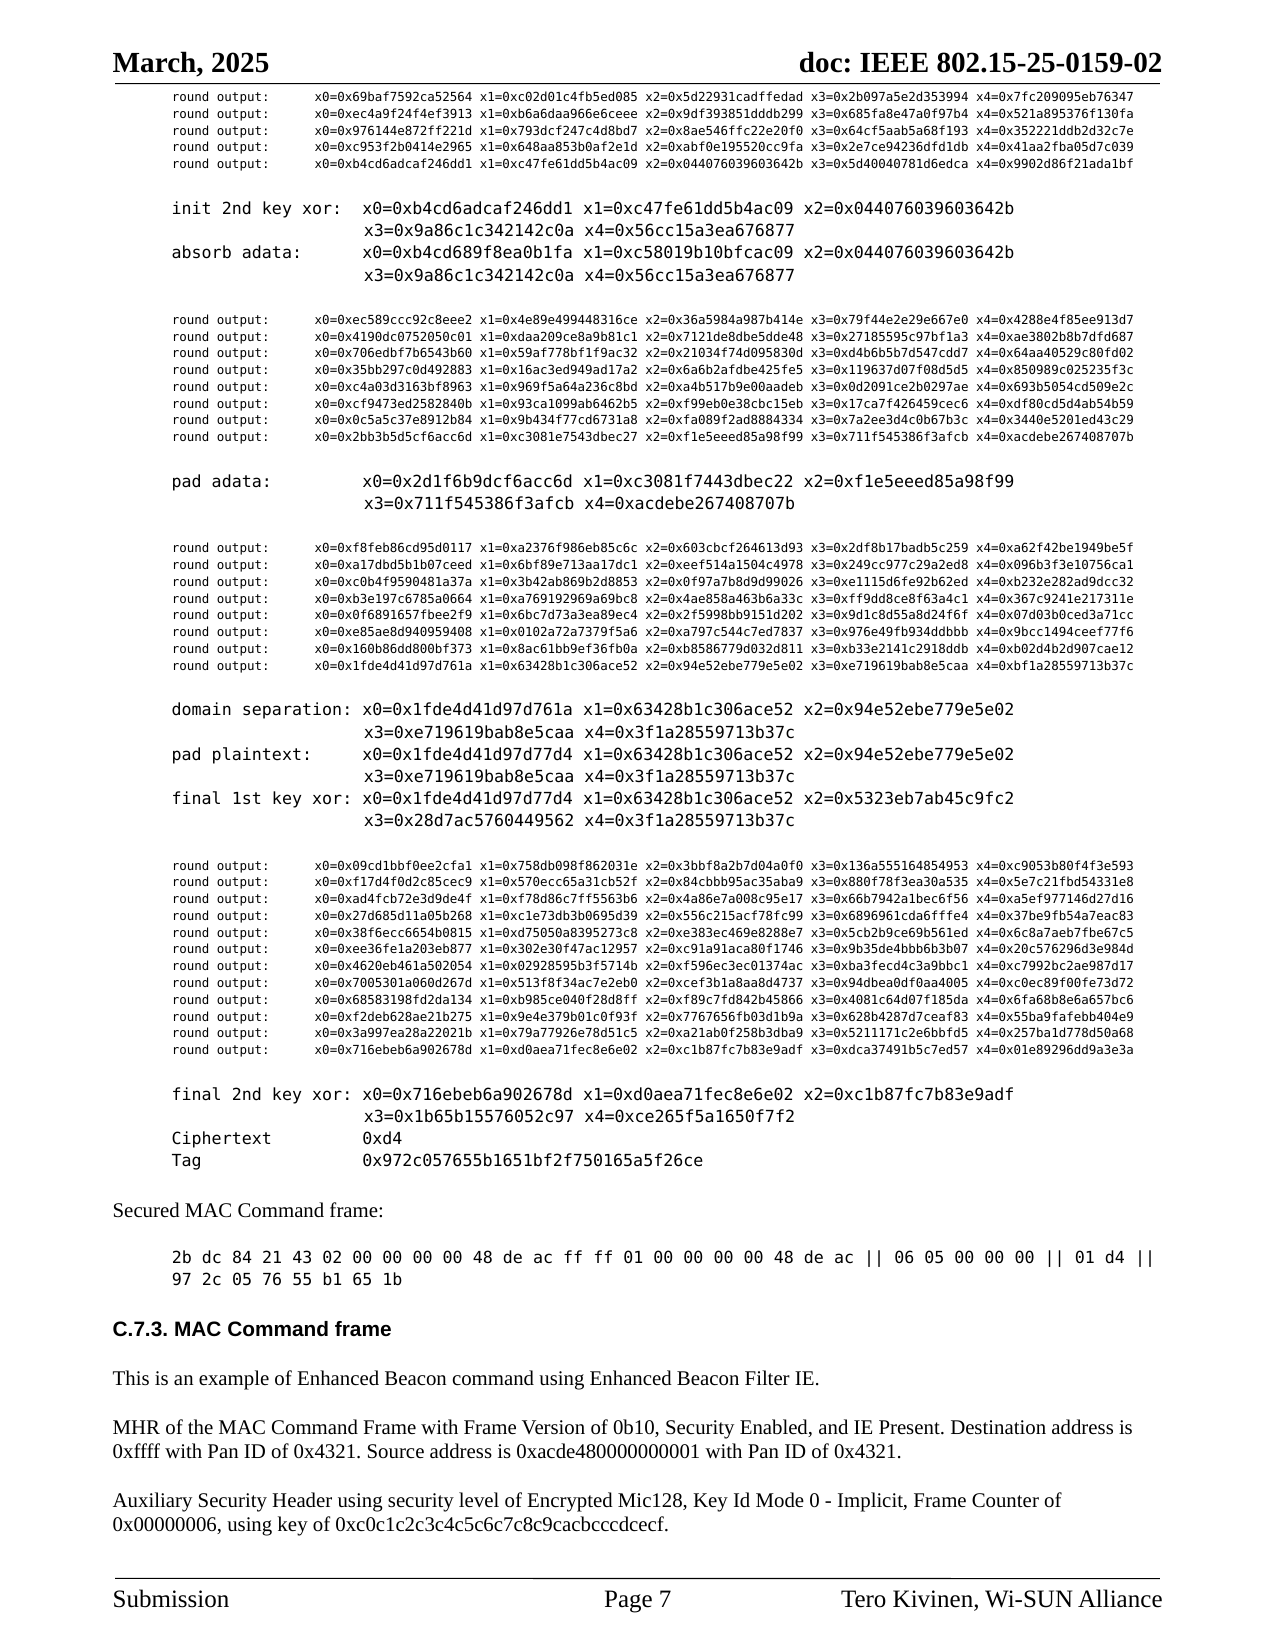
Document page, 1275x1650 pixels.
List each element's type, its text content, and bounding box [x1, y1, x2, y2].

text round output: x0=0xc4a03d3163bf8963 x1=0x969f5a64a236c8bd x2=0xa4b517b9e00aadeb x3=0x0d2091ce2b0297ae x4=0x693b5054cd509e2c [172, 380, 1162, 394]
text round output: x0=0x160b86dd800bf373 x1=0x8ac61bb9ef36fb0a x2=0xb8586779d032d811 x3=0xb33e2141c2918ddb x4=0xb02d4b2d907cae12 [172, 642, 1162, 656]
text final 1st key xor: x0=0x1fde4d41d97d77d4 x1=0x63428b1c306ace52 x2=0x5323eb7ab45c9fc2 x3=0x28d7ac5760449562 x4=0x3f1a28559713b37c [171, 789, 1162, 831]
text 2b dc 84 21 43 02 00 00 00 00 48 de ac ff ff 01 00 00 00 00 48 de ac || 06 05 00 00 00 || 01 d4 || 97 2c 05 76 55 b1 65 1b [172, 1247, 1162, 1289]
text absorb adata: x0=0xb4cd689f8ea0b1fa x1=0xc58019b10bfcac09 x2=0x044076039603642b x3=0x9a86c1c342142c0a x4=0x56cc15a3ea676877 [171, 243, 1162, 285]
text round output: x0=0xf2deb628ae21b275 x1=0x9e4e379b01c0f93f x2=0x7767656fb03d1b9a x3=0x628b4287d7ceaf83 x4=0x55ba9fafebb404e9 [172, 1009, 1162, 1024]
text round output: x0=0x976144e872ff221d x1=0x793dcf247c4d8bd7 x2=0x8ae546ffc22e20f0 x3=0x64cf5aab5a68f193 x4=0x352221ddb2d32c7e [172, 123, 1162, 138]
subtitle MAC Command frame [112, 1317, 1162, 1341]
text round output: x0=0x69baf7592ca52564 x1=0xc02d01c4fb5ed085 x2=0x5d22931cadffedad x3=0x2b097a5e2d353994 x4=0x7fc209095eb76347 [172, 90, 1162, 104]
text round output: x0=0x09cd1bbf0ee2cfa1 x1=0x758db098f862031e x2=0x3bbf8a2b7d04a0f0 x3=0x136a555164854953 x4=0xc9053b80f4f3e593 [172, 858, 1162, 873]
text round output: x0=0x716ebeb6a902678d x1=0xd0aea71fec8e6e02 x2=0xc1b87fc7b83e9adf x3=0xdca37491b5c7ed57 x4=0x01e89296dd9a3e3a [172, 1043, 1162, 1057]
text domain separation: x0=0x1fde4d41d97d761a x1=0x63428b1c306ace52 x2=0x94e52ebe779e5e02 x3=0xe719619bab8e5caa x4=0x3f1a28559713b37c [171, 700, 1162, 742]
text Tag 0x972c057655b1651bf2f750165a5f26ce [171, 1151, 1162, 1171]
text round output: x0=0xc0b4f9590481a37a x1=0x3b42ab869b2d8853 x2=0x0f97a7b8d9d99026 x3=0xe1115d6fe92b62ed x4=0xb232e282ad9dcc32 [172, 575, 1162, 589]
text Ciphertext 0xd4 [171, 1129, 1162, 1148]
text round output: x0=0x68583198fd2da134 x1=0xb985ce040f28d8ff x2=0xf89c7fd842b45866 x3=0x4081c64d07f185da x4=0x6fa68b8e6a657bc6 [172, 993, 1162, 1007]
text round output: x0=0xf17d4f0d2c85cec9 x1=0x570ecc65a31cb52f x2=0x84cbbb95ac35aba9 x3=0x880f78f3ea30a535 x4=0x5e7c21fbd54331e8 [172, 875, 1162, 890]
text round output: x0=0xec4a9f24f4ef3913 x1=0xb6a6daa966e6ceee x2=0x9df393851dddb299 x3=0x685fa8e47a0f97b4 x4=0x521a895376f130fa [172, 107, 1162, 121]
text MHR of the MAC Command Frame with Frame Version of 0b10, Security Enabled, and IE Present. Destination address is 0xffff with Pan ID of 0x4321. Source address is 0xacde480000000001 with Pan ID of 0x4321. [112, 1415, 1162, 1463]
text pad adata: x0=0x2d1f6b9dcf6acc6d x1=0xc3081f7443dbec22 x2=0xf1e5eeed85a98f99 x3=0x711f545386f3afcb x4=0xacdebe267408707b [171, 472, 1162, 513]
text round output: x0=0xa17dbd5b1b07ceed x1=0x6bf89e713aa17dc1 x2=0xeef514a1504c4978 x3=0x249cc977c29a2ed8 x4=0x096b3f3e10756ca1 [172, 558, 1162, 572]
text final 2nd key xor: x0=0x716ebeb6a902678d x1=0xd0aea71fec8e6e02 x2=0xc1b87fc7b83e9adf x3=0x1b65b15576052c97 x4=0xce265f5a1650f7f2 [171, 1085, 1162, 1126]
text round output: x0=0x706edbf7b6543b60 x1=0x59af778bf1f9ac32 x2=0x21034f74d095830d x3=0xd4b6b5b7d547cdd7 x4=0x64aa40529c80fd02 [172, 346, 1162, 361]
text round output: x0=0x0c5a5c37e8912b84 x1=0x9b434f77cd6731a8 x2=0xfa089f2ad8884334 x3=0x7a2ee3d4c0b67b3c x4=0x3440e5201ed43c29 [172, 413, 1162, 428]
text round output: x0=0xf8feb86cd95d0117 x1=0xa2376f986eb85c6c x2=0x603cbcf264613d93 x3=0x2df8b17badb5c259 x4=0xa62f42be1949be5f [172, 541, 1162, 556]
text round output: x0=0xee36fe1a203eb877 x1=0x302e30f47ac12957 x2=0xc91a91aca80f1746 x3=0x9b35de4bbb6b3b07 x4=0x20c576296d3e984d [172, 942, 1162, 957]
text round output: x0=0xe85ae8d940959408 x1=0x0102a72a7379f5a6 x2=0xa797c544c7ed7837 x3=0x976e49fb934ddbbb x4=0x9bcc1494ceef77f6 [172, 625, 1162, 639]
text round output: x0=0xad4fcb72e3d9de4f x1=0xf78d86c7ff5563b6 x2=0x4a86e7a008c95e17 x3=0x66b7942a1bec6f56 x4=0xa5ef977146d27d16 [172, 892, 1162, 907]
text pad plaintext: x0=0x1fde4d41d97d77d4 x1=0x63428b1c306ace52 x2=0x94e52ebe779e5e02 x3=0xe719619bab8e5caa x4=0x3f1a28559713b37c [171, 745, 1162, 786]
text round output: x0=0xec589ccc92c8eee2 x1=0x4e89e499448316ce x2=0x36a5984a987b414e x3=0x79f44e2e29e667e0 x4=0x4288e4f85ee913d7 [172, 313, 1162, 327]
text round output: x0=0x0f6891657fbee2f9 x1=0x6bc7d73a3ea89ec4 x2=0x2f5998bb9151d202 x3=0x9d1c8d55a8d24f6f x4=0x07d03b0ced3a71cc [172, 608, 1162, 623]
text round output: x0=0xcf9473ed2582840b x1=0x93ca1099ab6462b5 x2=0xf99eb0e38cbc15eb x3=0x17ca7f426459cec6 x4=0xdf80cd5d4ab54b59 [172, 396, 1162, 411]
text This is an example of Enhanced Beacon command using Enhanced Beacon Filter IE. [112, 1366, 1162, 1390]
text round output: x0=0x1fde4d41d97d761a x1=0x63428b1c306ace52 x2=0x94e52ebe779e5e02 x3=0xe719619bab8e5caa x4=0xbf1a28559713b37c [172, 658, 1162, 673]
text round output: x0=0x2bb3b5d5cf6acc6d x1=0xc3081e7543dbec27 x2=0xf1e5eeed85a98f99 x3=0x711f545386f3afcb x4=0xacdebe267408707b [172, 430, 1162, 444]
text round output: x0=0x7005301a060d267d x1=0x513f8f34ac7e2eb0 x2=0xcef3b1a8aa8d4737 x3=0x94dbea0df0aa4005 x4=0xc0ec89f00fe73d72 [172, 976, 1162, 990]
text round output: x0=0x3a997ea28a22021b x1=0x79a77926e78d51c5 x2=0xa21ab0f258b3dba9 x3=0x5211171c2e6bbfd5 x4=0x257ba1d778d50a68 [172, 1026, 1162, 1041]
text round output: x0=0xb3e197c6785a0664 x1=0xa769192969a69bc8 x2=0x4ae858a463b6a33c x3=0xff9dd8ce8f63a4c1 x4=0x367c9241e217311e [172, 591, 1162, 606]
text Secured MAC Command frame: [112, 1198, 1162, 1222]
text round output: x0=0x38f6ecc6654b0815 x1=0xd75050a8395273c8 x2=0xe383ec469e8288e7 x3=0x5cb2b9ce69b561ed x4=0x6c8a7aeb7fbe67c5 [172, 926, 1162, 940]
text round output: x0=0x35bb297c0d492883 x1=0x16ac3ed949ad17a2 x2=0x6a6b2afdbe425fe5 x3=0x119637d07f08d5d5 x4=0x850989c025235f3c [172, 363, 1162, 377]
text Auxiliary Security Header using security level of Encrypted Mic128, Key Id Mode 0 - Implicit, Frame Counter of 0x00000006, using key of 0xc0c1c2c3c4c5c6c7c8c9cacbcccdcecf. [112, 1488, 1162, 1536]
text round output: x0=0x27d685d11a05b268 x1=0xc1e73db3b0695d39 x2=0x556c215acf78fc99 x3=0x6896961cda6fffe4 x4=0x37be9fb54a7eac83 [172, 909, 1162, 923]
text round output: x0=0x4190dc0752050c01 x1=0xdaa209ce8a9b81c1 x2=0x7121de8dbe5dde48 x3=0x27185595c97bf1a3 x4=0xae3802b8b7dfd687 [172, 329, 1162, 344]
text round output: x0=0xc953f2b0414e2965 x1=0x648aa853b0af2e1d x2=0xabf0e195520cc9fa x3=0x2e7ce94236dfd1db x4=0x41aa2fba05d7c039 [172, 140, 1162, 155]
text round output: x0=0xb4cd6adcaf246dd1 x1=0xc47fe61dd5b4ac09 x2=0x044076039603642b x3=0x5d40040781d6edca x4=0x9902d86f21ada1bf [172, 157, 1162, 172]
text init 2nd key xor: x0=0xb4cd6adcaf246dd1 x1=0xc47fe61dd5b4ac09 x2=0x044076039603642b x3=0x9a86c1c342142c0a x4=0x56cc15a3ea676877 [171, 199, 1162, 240]
text round output: x0=0x4620eb461a502054 x1=0x02928595b3f5714b x2=0xf596ec3ec01374ac x3=0xba3fecd4c3a9bbc1 x4=0xc7992bc2ae987d17 [172, 959, 1162, 974]
